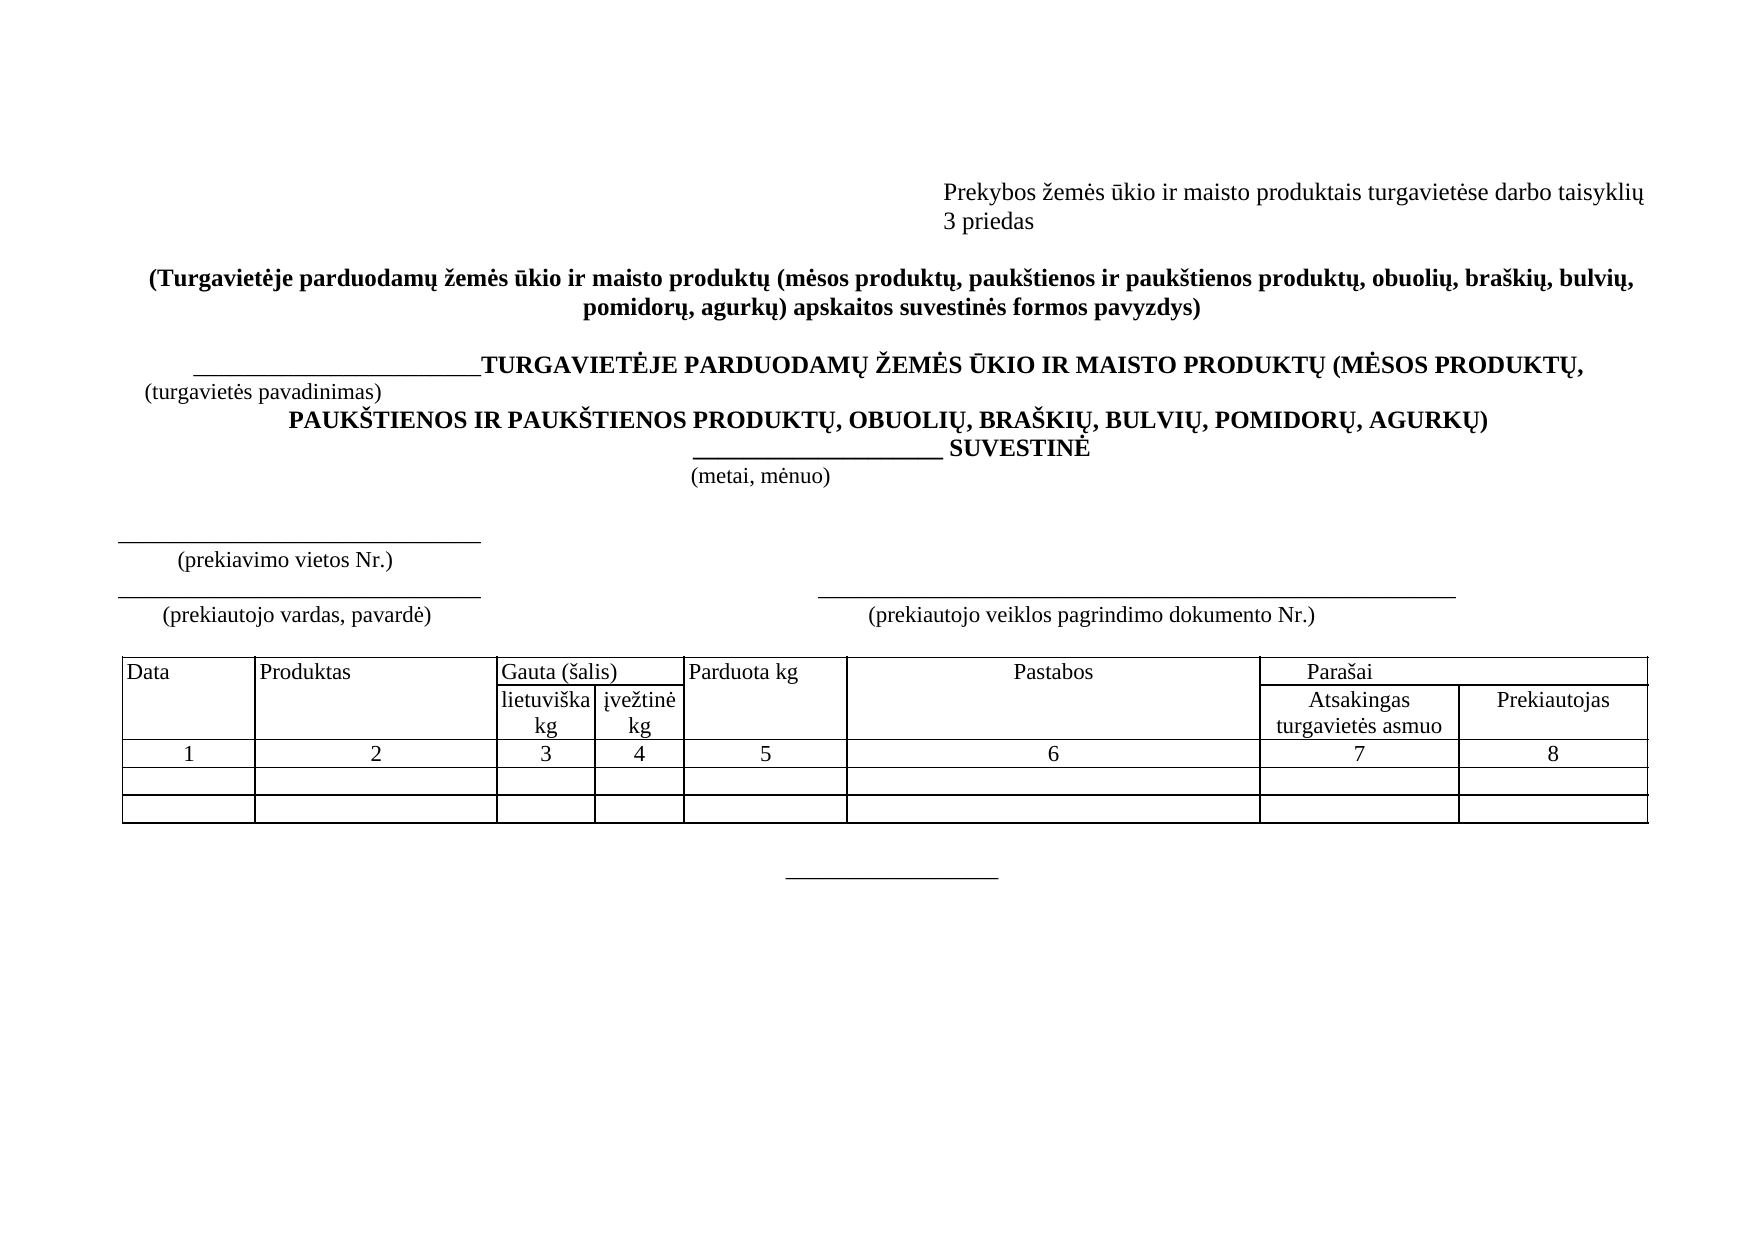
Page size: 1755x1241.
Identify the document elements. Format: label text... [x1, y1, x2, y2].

text PAUKŠTIENOS IR PAUKŠTIENOS PRODUKTŲ, OBUOLIŲ, BRAŠKIŲ, BULVIŲ, POMIDORŲ, AGURKŲ) [118, 405, 1666, 433]
table_cell [1261, 768, 1458, 794]
text (metai, mėnuo) [118, 462, 1666, 489]
table_cell [848, 796, 1259, 822]
text 3 priedas [868, 206, 1666, 235]
table_cell [685, 796, 846, 822]
text (turgavietės pavadinimas) [118, 378, 1666, 405]
table_cell 3 [498, 740, 594, 766]
table_cell [498, 768, 594, 794]
table_header Gauta (šalis) [498, 658, 683, 684]
table_cell [123, 796, 254, 822]
text (Turgavietėje parduodamų žemės ūkio ir maisto produktų (mėsos produktų, paukštienos ir paukštienos produktų, obuolių, braškių, bulvių, pomidorų, agurkų) apskaitos suvestinės formos pavyzdys) [118, 263, 1666, 321]
text _______________________TURGAVIETĖJE PARDUODAMŲ ŽEMĖS ŪKIO IR MAISTO PRODUKTŲ (MĖSOS PRODUKTŲ, [118, 350, 1666, 378]
text (prekiavimo vietos Nr.) [118, 546, 1666, 572]
table_cell [596, 768, 683, 794]
table_cell lietuviška kg [498, 686, 594, 738]
table_cell 6 [848, 740, 1259, 766]
table_cell 7 [1261, 740, 1458, 766]
table_cell [685, 768, 846, 794]
table_cell 2 [256, 740, 496, 766]
table_header Parduota kg [685, 658, 846, 738]
text _____________________________ ___________________________________________________ [118, 572, 1666, 601]
table_cell [1460, 796, 1647, 822]
table_cell 8 [1460, 740, 1647, 766]
table_cell Prekiautojas [1460, 686, 1647, 738]
text ____________________ SUVESTINĖ [118, 433, 1666, 462]
table_cell [123, 768, 254, 794]
text (prekiautojo vardas, pavardė) (prekiautojo veiklos pagrindimo dokumento Nr.) [118, 601, 1666, 628]
table_cell 1 [123, 740, 254, 766]
table_cell [256, 796, 496, 822]
table_header Parašai [1261, 658, 1647, 684]
table_cell [498, 796, 594, 822]
text _________________ [118, 853, 1666, 881]
table_cell [1460, 768, 1647, 794]
table_cell įvežtinė kg [596, 686, 683, 738]
text Prekybos žemės ūkio ir maisto produktais turgavietėse darbo taisyklių [943, 177, 1666, 206]
table_cell [596, 796, 683, 822]
table_cell [848, 768, 1259, 794]
table_header Pastabos [848, 658, 1259, 738]
table_header Produktas [256, 658, 496, 738]
table_cell [256, 768, 496, 794]
table_cell 4 [596, 740, 683, 766]
table_header Data [123, 658, 254, 738]
table_cell 5 [685, 740, 846, 766]
table_cell [1261, 796, 1458, 822]
text _____________________________ [118, 517, 1666, 546]
table_cell Atsakingas turgavietės asmuo [1261, 686, 1458, 738]
